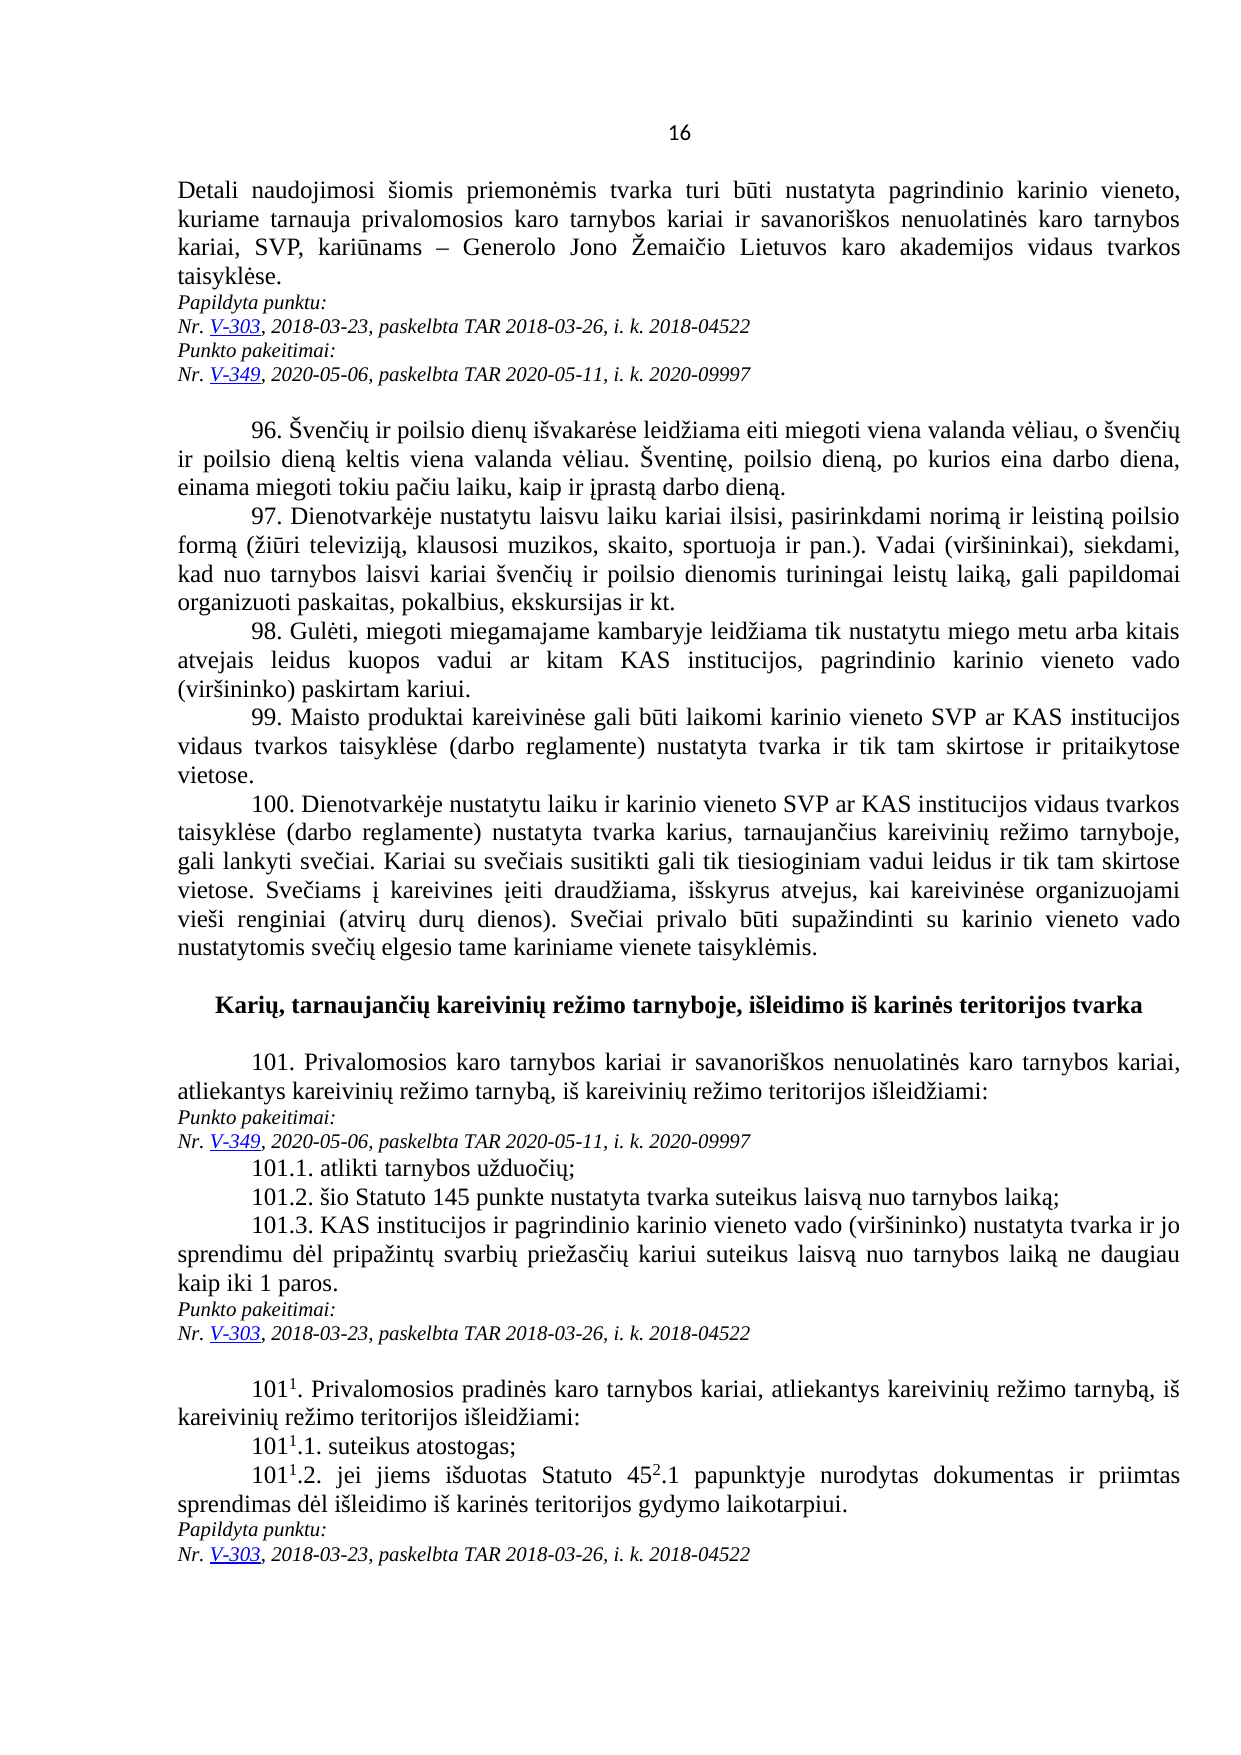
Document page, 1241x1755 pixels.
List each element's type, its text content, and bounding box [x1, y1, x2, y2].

text Nr. V-303, 2018-03-23, paskelbta TAR 2018-03-26, i. k. 2018-04522 [177, 314, 1181, 338]
text Punkto pakeitimai: [177, 1105, 1181, 1129]
text 1011.2. jei jiems išduotas Statuto 452.1 papunktyje nurodytas dokumentas ir priimtas sprendimas dėl išleidimo iš karinės teritorijos gydymo laikotarpiui. [177, 1460, 1181, 1517]
text 97. Dienotvarkėje nustatytu laisvu laiku kariai ilsisi, pasirinkdami norimą ir leistiną poilsio formą (žiūri televiziją, klausosi muzikos, skaito, sportuoja ir pan.). Vadai (viršininkai), siekdami, kad nuo tarnybos laisvi kariai švenčių ir poilsio dienomis turiningai leistų laiką, gali papildomai organizuoti paskaitas, pokalbius, ekskursijas ir kt. [177, 501, 1181, 616]
text Papildyta punktu: [177, 290, 1181, 314]
text 101.2. šio Statuto 145 punkte nustatyta tvarka suteikus laisvą nuo tarnybos laiką; [177, 1182, 1181, 1211]
text Punkto pakeitimai: [177, 1297, 1181, 1321]
text Papildyta punktu: [177, 1517, 1181, 1541]
text Punkto pakeitimai: [177, 338, 1181, 362]
text Karių, tarnaujančių kareivinių režimo tarnyboje, išleidimo iš karinės teritorijos tvarka [177, 990, 1181, 1019]
text 101.1. atlikti tarnybos užduočių; [177, 1153, 1181, 1182]
text 98. Gulėti, miegoti miegamajame kambaryje leidžiama tik nustatytu miego metu arba kitais atvejais leidus kuopos vadui ar kitam KAS institucijos, pagrindinio karinio vieneto vado (viršininko) paskirtam kariui. [177, 616, 1181, 702]
text 99. Maisto produktai kareivinėse gali būti laikomi karinio vieneto SVP ar KAS institucijos vidaus tvarkos taisyklėse (darbo reglamente) nustatyta tvarka ir tik tam skirtose ir pritaikytose vietose. [177, 702, 1181, 789]
text 96. Švenčių ir poilsio dienų išvakarėse leidžiama eiti miegoti viena valanda vėliau, o švenčių ir poilsio dieną keltis viena valanda vėliau. Šventinę, poilsio dieną, po kurios eina darbo diena, einama miegoti tokiu pačiu laiku, kaip ir įprastą darbo dieną. [177, 415, 1181, 501]
text 1011. Privalomosios pradinės karo tarnybos kariai, atliekantys kareivinių režimo tarnybą, iš kareivinių režimo teritorijos išleidžiami: [177, 1374, 1181, 1431]
text Nr. V-303, 2018-03-23, paskelbta TAR 2018-03-26, i. k. 2018-04522 [177, 1541, 1181, 1566]
text Nr. V-349, 2020-05-06, paskelbta TAR 2020-05-11, i. k. 2020-09997 [177, 362, 1181, 386]
text 1011.1. suteikus atostogas; [177, 1431, 1181, 1460]
text 101. Privalomosios karo tarnybos kariai ir savanoriškos nenuolatinės karo tarnybos kariai, atliekantys kareivinių režimo tarnybą, iš kareivinių režimo teritorijos išleidžiami: [177, 1047, 1181, 1105]
text Detali naudojimosi šiomis priemonėmis tvarka turi būti nustatyta pagrindinio karinio vieneto, kuriame tarnauja privalomosios karo tarnybos kariai ir savanoriškos nenuolatinės karo tarnybos kariai, SVP, kariūnams – Generolo Jono Žemaičio Lietuvos karo akademijos vidaus tvarkos taisyklėse. [177, 175, 1181, 290]
text 100. Dienotvarkėje nustatytu laiku ir karinio vieneto SVP ar KAS institucijos vidaus tvarkos taisyklėse (darbo reglamente) nustatyta tvarka karius, tarnaujančius kareivinių režimo tarnyboje, gali lankyti svečiai. Kariai su svečiais susitikti gali tik tiesioginiam vadui leidus ir tik tam skirtose vietose. Svečiams į kareivines įeiti draudžiama, išskyrus atvejus, kai kareivinėse organizuojami vieši renginiai (atvirų durų dienos). Svečiai privalo būti supažindinti su karinio vieneto vado nustatytomis svečių elgesio tame kariniame vienete taisyklėmis. [177, 789, 1181, 961]
text Nr. V-349, 2020-05-06, paskelbta TAR 2020-05-11, i. k. 2020-09997 [177, 1129, 1181, 1153]
text Nr. V-303, 2018-03-23, paskelbta TAR 2018-03-26, i. k. 2018-04522 [177, 1321, 1181, 1345]
text 101.3. KAS institucijos ir pagrindinio karinio vieneto vado (viršininko) nustatyta tvarka ir jo sprendimu dėl pripažintų svarbių priežasčių kariui suteikus laisvą nuo tarnybos laiką ne daugiau kaip iki 1 paros. [177, 1211, 1181, 1297]
